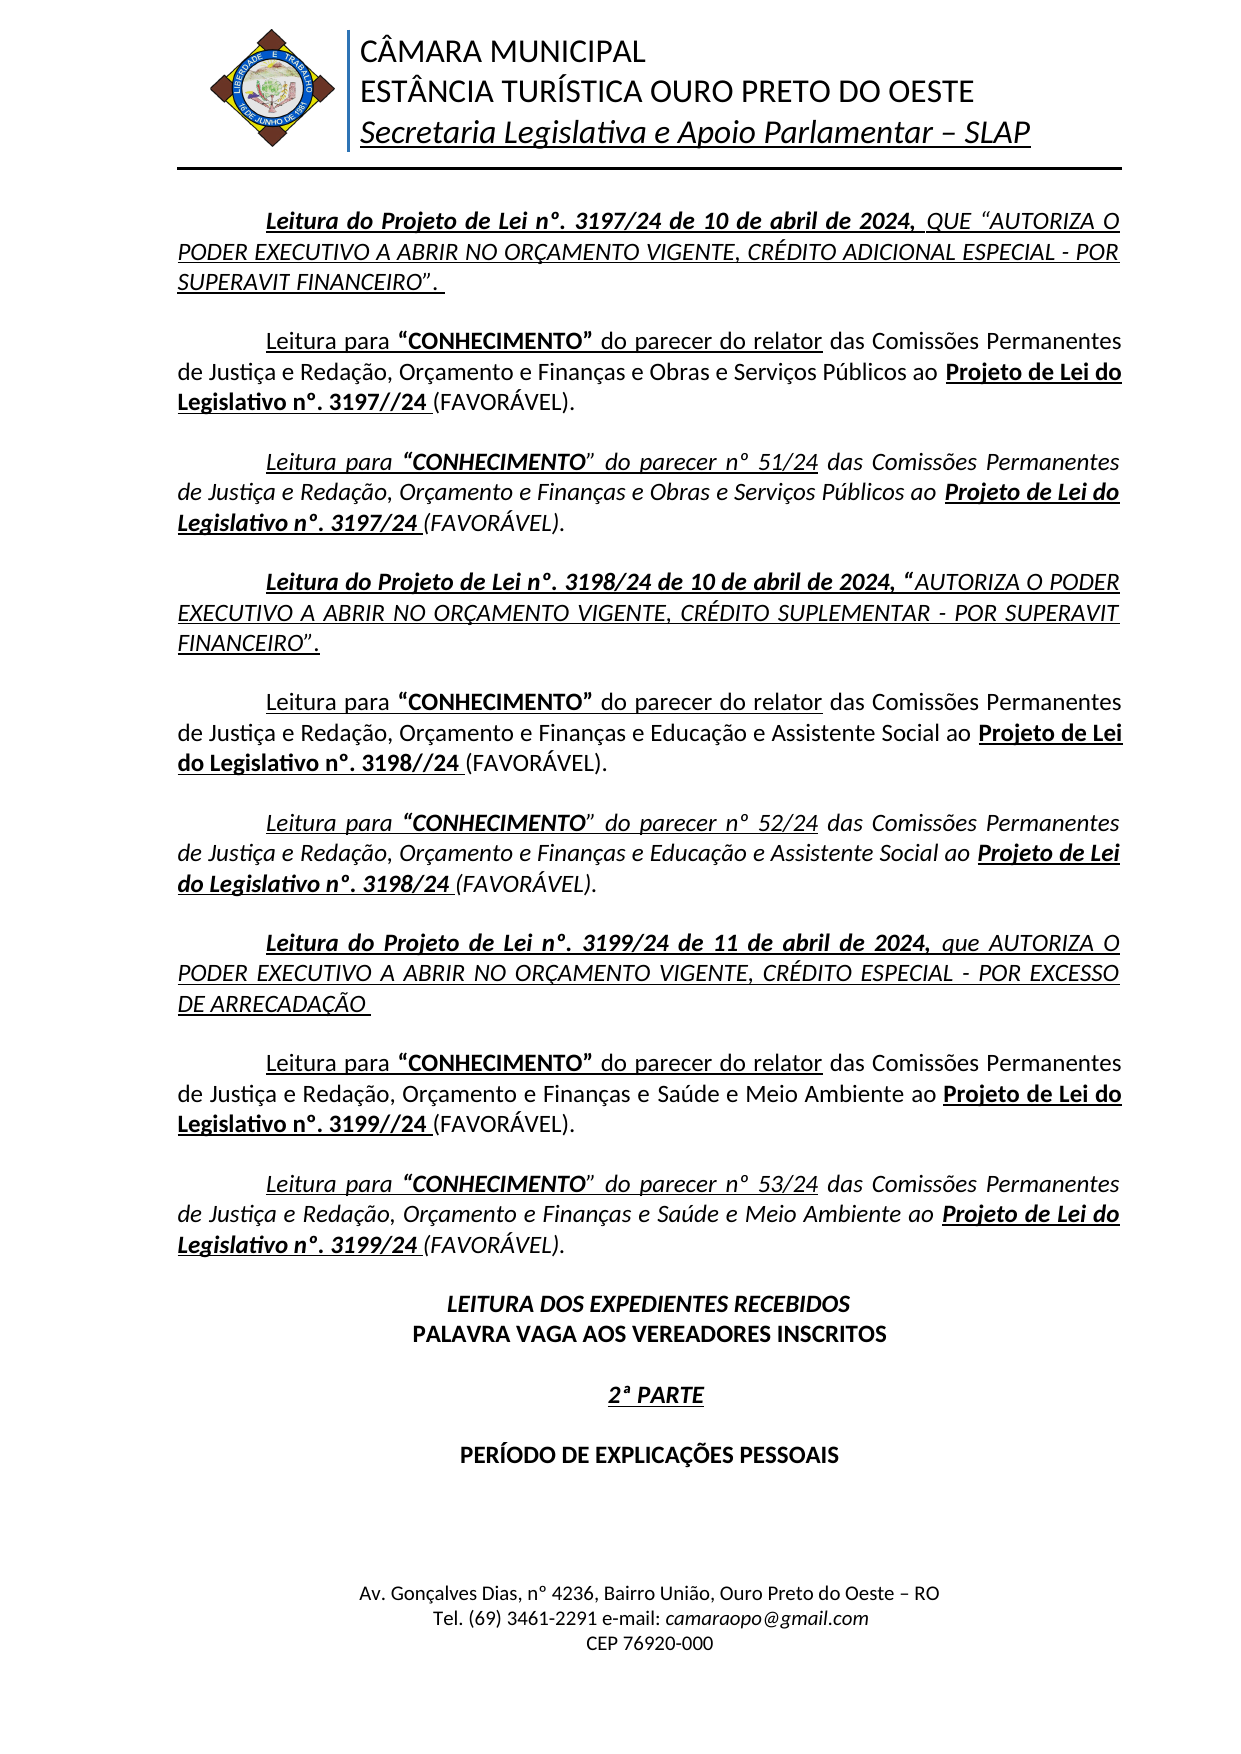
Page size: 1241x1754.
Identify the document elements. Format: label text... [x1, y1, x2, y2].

text Leitura do Projeto de Lei nº. 3197/24 de 10 de abril de 2024, QUE “AUTORIZA O PODER EXECUTIVO A ABRIR NO ORÇAMENTO VIGENTE, CRÉDITO ADICIONAL ESPECIAL - POR SUPERAVIT FINANCEIRO”. [177, 205, 1122, 297]
text PERÍODO DE EXPLICAÇÕES PESSOAIS [177, 1439, 1122, 1469]
text LEITURA DOS EXPEDIENTES RECEBIDOS [177, 1288, 1122, 1318]
text Leitura para “CONHECIMENTO” do parecer nº 53/24 das Comissões Permanentes de Justiça e Redação, Orçamento e Finanças e Saúde e Meio Ambiente ao Projeto de Lei do Legislativo nº. 3199/24 (FAVORÁVEL). [177, 1168, 1122, 1259]
text Leitura para “CONHECIMENTO” do parecer nº 52/24 das Comissões Permanentes de Justiça e Redação, Orçamento e Finanças e Educação e Assistente Social ao Projeto de Lei do Legislativo nº. 3198/24 (FAVORÁVEL). [177, 807, 1122, 898]
text Leitura do Projeto de Lei nº. 3198/24 de 10 de abril de 2024, “AUTORIZA O PODER EXECUTIVO A ABRIR NO ORÇAMENTO VIGENTE, CRÉDITO SUPLEMENTAR - POR SUPERAVIT FINANCEIRO”. [177, 566, 1122, 658]
text Leitura para “CONHECIMENTO” do parecer do relator das Comissões Permanentes de Justiça e Redação, Orçamento e Finanças e Educação e Assistente Social ao Projeto de Lei do Legislativo nº. 3198//24 (FAVORÁVEL). [177, 686, 1122, 778]
text PALAVRA VAGA AOS VEREADORES INSCRITOS [177, 1318, 1122, 1349]
text Leitura para “CONHECIMENTO” do parecer nº 51/24 das Comissões Permanentes de Justiça e Redação, Orçamento e Finanças e Obras e Serviços Públicos ao Projeto de Lei do Legislativo nº. 3197/24 (FAVORÁVEL). [177, 446, 1122, 537]
text Leitura para “CONHECIMENTO” do parecer do relator das Comissões Permanentes de Justiça e Redação, Orçamento e Finanças e Saúde e Meio Ambiente ao Projeto de Lei do Legislativo nº. 3199//24 (FAVORÁVEL). [177, 1047, 1122, 1139]
text 2ª PARTE [177, 1379, 1122, 1410]
text Leitura do Projeto de Lei nº. 3199/24 de 11 de abril de 2024, que AUTORIZA O PODER EXECUTIVO A ABRIR NO ORÇAMENTO VIGENTE, CRÉDITO ESPECIAL - POR EXCESSO DE ARRECADAÇÃO [177, 927, 1122, 1019]
picture [210, 29, 335, 147]
text Leitura para “CONHECIMENTO” do parecer do relator das Comissões Permanentes de Justiça e Redação, Orçamento e Finanças e Obras e Serviços Públicos ao Projeto de Lei do Legislativo nº. 3197//24 (FAVORÁVEL). [177, 326, 1122, 417]
